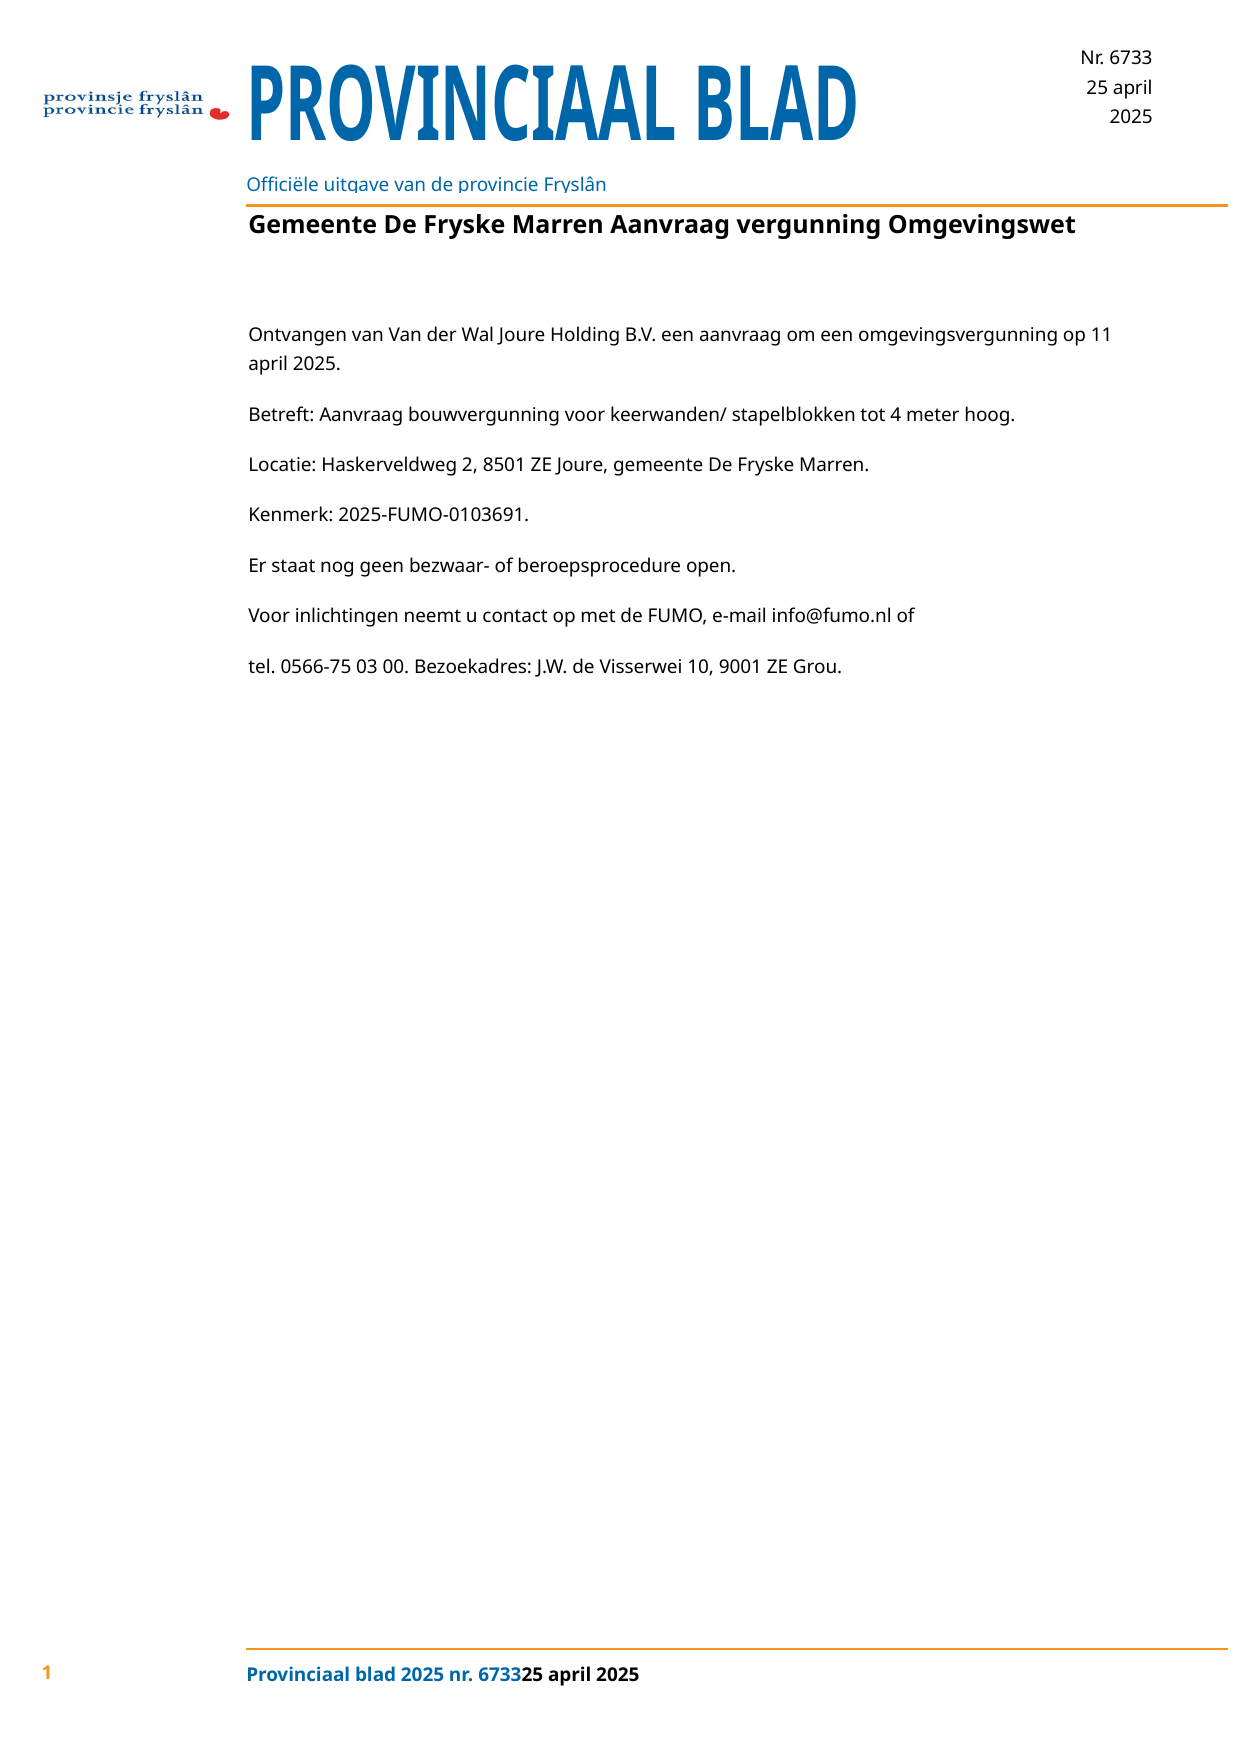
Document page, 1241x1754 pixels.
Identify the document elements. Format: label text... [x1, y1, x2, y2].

text Voor inlichtingen neemt u contact op met de FUMO, e-mail info@fumo.nl of [248, 602, 1152, 628]
picture [41, 47, 231, 172]
text Gemeente De Fryske Marren Aanvraag vergunning Omgevingswet [248, 207, 1152, 241]
text Locatie: Haskerveldweg 2, 8501 ZE Joure, gemeente De Fryske Marren. [248, 451, 1152, 477]
text Ontvangen van Van der Wal Joure Holding B.V. een aanvraag om een omgevingsvergunning op 11 april 2025. [248, 321, 1152, 376]
text Er staat nog geen bezwaar- of beroepsprocedure open. [248, 552, 1152, 578]
text Kenmerk: 2025-FUMO-0103691. [248, 502, 1152, 527]
text Betreft: Aanvraag bouwvergunning voor keerwanden/ stapelblokken tot 4 meter hoog. [248, 401, 1152, 426]
text tel. 0566-75 03 00. Bezoekadres: J.W. de Visserwei 10, 9001 ZE Grou. [248, 653, 1152, 678]
